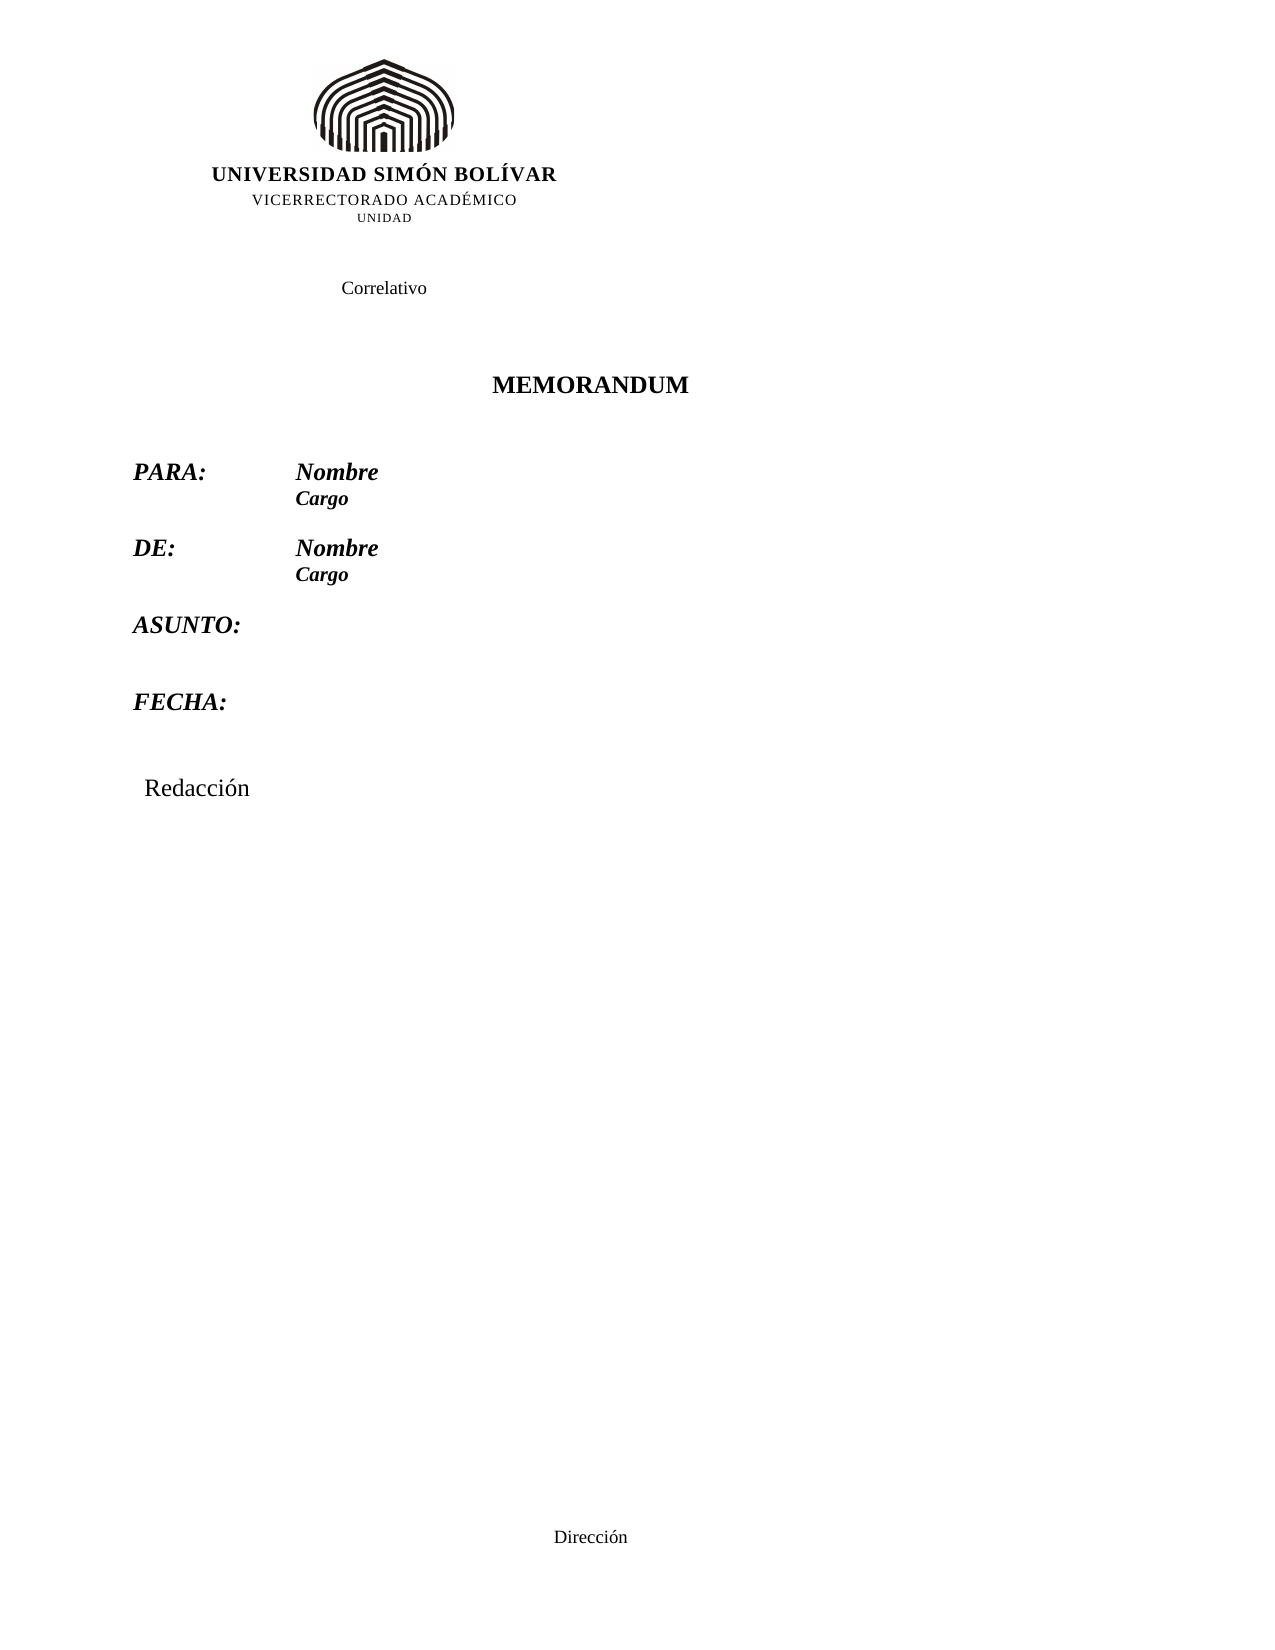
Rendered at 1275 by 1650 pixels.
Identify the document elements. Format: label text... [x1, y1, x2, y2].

table_header Redacción [133, 773, 1048, 1462]
table_header [473, 277, 635, 299]
table_header Nombre [295, 457, 1048, 486]
table_cell [295, 687, 1048, 716]
table_cell [295, 591, 1048, 610]
table_cell [295, 514, 1048, 533]
table_cell ASUNTO: [133, 610, 295, 668]
table_header [133, 277, 295, 299]
table_header UNIVERSIDAD SIMÓN BOLÍVAR VICERRECTORADO ACADÉMICO UNIDAD [133, 59, 635, 265]
table_cell [133, 668, 295, 687]
table_cell Cargo [295, 486, 1048, 514]
table_cell [295, 610, 1048, 668]
table_cell Cargo [295, 562, 1048, 591]
table_cell DE: [133, 534, 295, 562]
table_cell [295, 668, 1048, 687]
table_header PARA: [133, 457, 295, 486]
table_cell [133, 562, 295, 591]
table_cell [133, 486, 295, 514]
table_header Correlativo [295, 277, 473, 299]
picture [313, 59, 455, 152]
table_header MEMORANDUM [133, 371, 1048, 399]
table_cell FECHA: [133, 687, 295, 716]
table_header Dirección [133, 1526, 1048, 1569]
table_cell [133, 514, 295, 533]
table_cell [133, 591, 295, 610]
table_cell Nombre [295, 534, 1048, 562]
